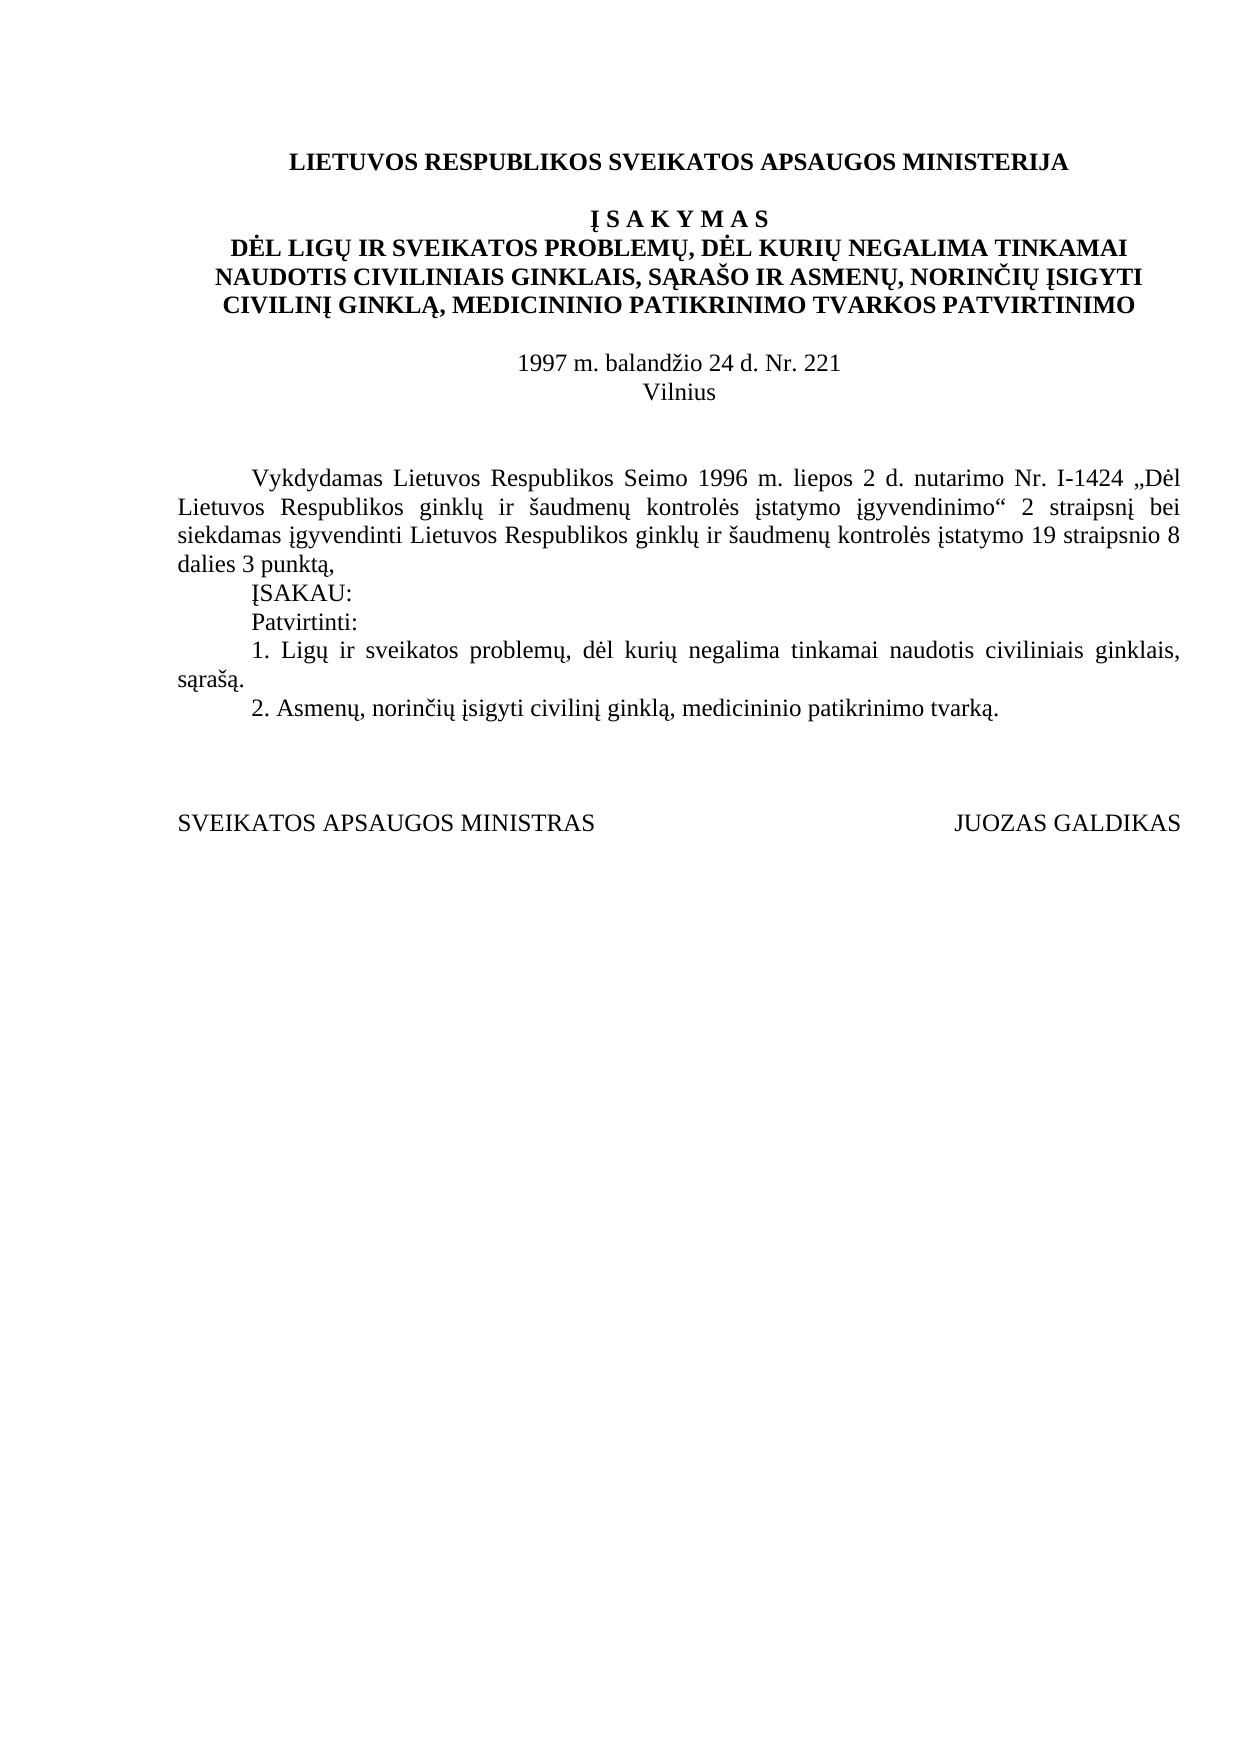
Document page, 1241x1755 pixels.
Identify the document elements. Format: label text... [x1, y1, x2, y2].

text 1997 m. balandžio 24 d. Nr. 221 [177, 348, 1181, 377]
text Vykdydamas Lietuvos Respublikos Seimo 1996 m. liepos 2 d. nutarimo Nr. I-1424 „Dėl Lietuvos Respublikos ginklų ir šaudmenų kontrolės įstatymo įgyvendinimo“ 2 straipsnį bei siekdamas įgyvendinti Lietuvos Respublikos ginklų ir šaudmenų kontrolės įstatymo 19 straipsnio 8 dalies 3 punktą, [177, 463, 1181, 578]
text DĖL LIGŲ IR SVEIKATOS PROBLEMŲ, DĖL KURIŲ NEGALIMA TINKAMAI NAUDOTIS CIVILINIAIS GINKLAIS, SĄRAŠO IR ASMENŲ, NORINČIŲ ĮSIGYTI CIVILINĮ GINKLĄ, MEDICININIO PATIKRINIMO TVARKOS PATVIRTINIMO [177, 233, 1181, 319]
text Patvirtinti: [177, 607, 1181, 636]
text 1. Ligų ir sveikatos problemų, dėl kurių negalima tinkamai naudotis civiliniais ginklais, sąrašą. [177, 636, 1181, 693]
text Į S A K Y M A S [177, 204, 1181, 233]
text 2. Asmenų, norinčių įsigyti civilinį ginklą, medicininio patikrinimo tvarką. [177, 693, 1181, 722]
text LIETUVOS RESPUBLIKOS SVEIKATOS APSAUGOS MINISTERIJA [177, 147, 1181, 176]
text SVEIKATOS APSAUGOS MINISTRAS JUOZAS GALDIKAS [177, 808, 1181, 837]
text ĮSAKAU: [177, 578, 1181, 607]
text Vilnius [177, 377, 1181, 406]
